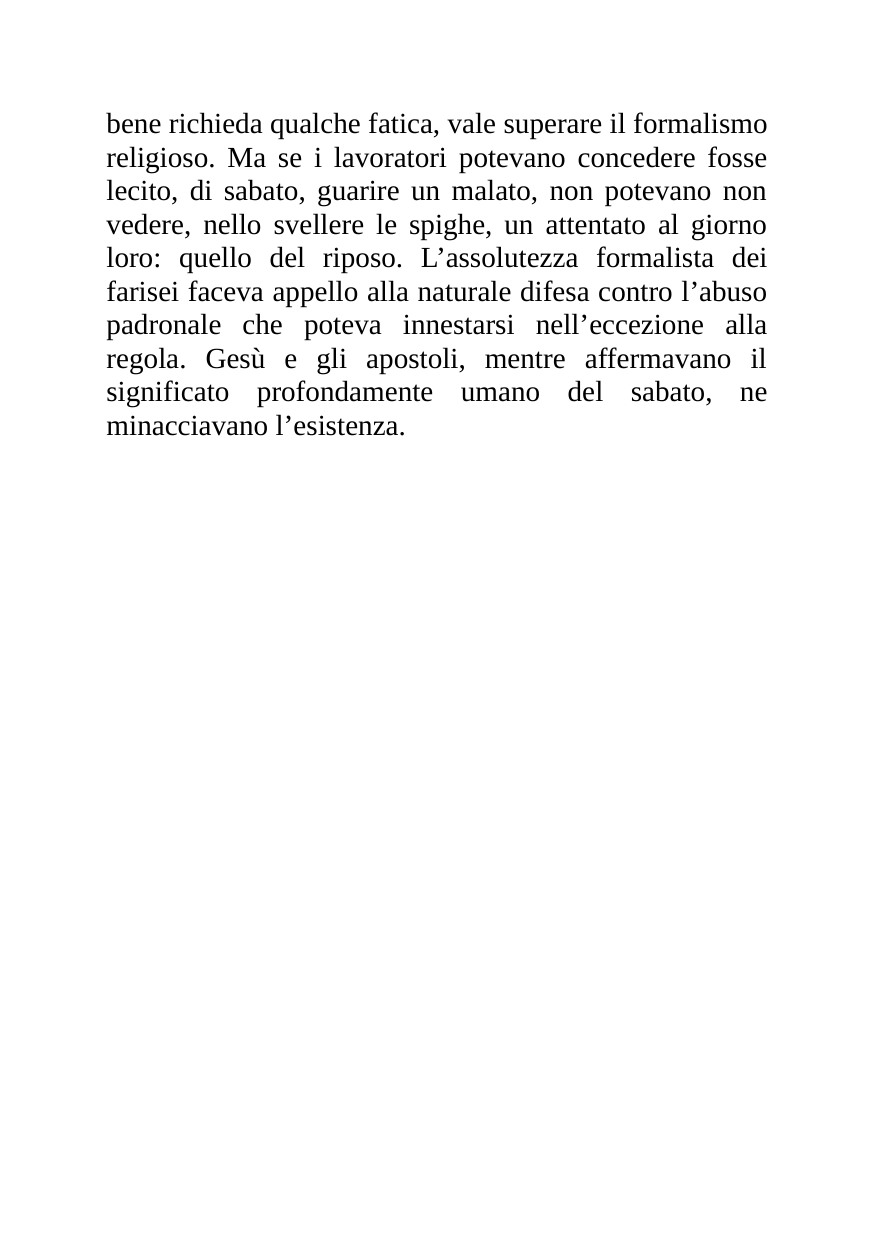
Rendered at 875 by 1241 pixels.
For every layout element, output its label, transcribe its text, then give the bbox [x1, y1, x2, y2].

text bene richieda qualche fatica, vale superare il formalismo religioso. Ma se i lavoratori potevano concedere fosse lecito, di sabato, guarire un malato, non potevano non vedere, nello svellere le spighe, un attentato al giorno loro: quello del riposo. L’assolutezza formalista dei farisei faceva appello alla naturale difesa contro l’abuso padronale che poteva innestarsi nell’eccezione alla regola. Gesù e gli apostoli, mentre affermavano il significato profondamente umano del sabato, ne minacciavano l’esistenza. [106, 106, 768, 442]
